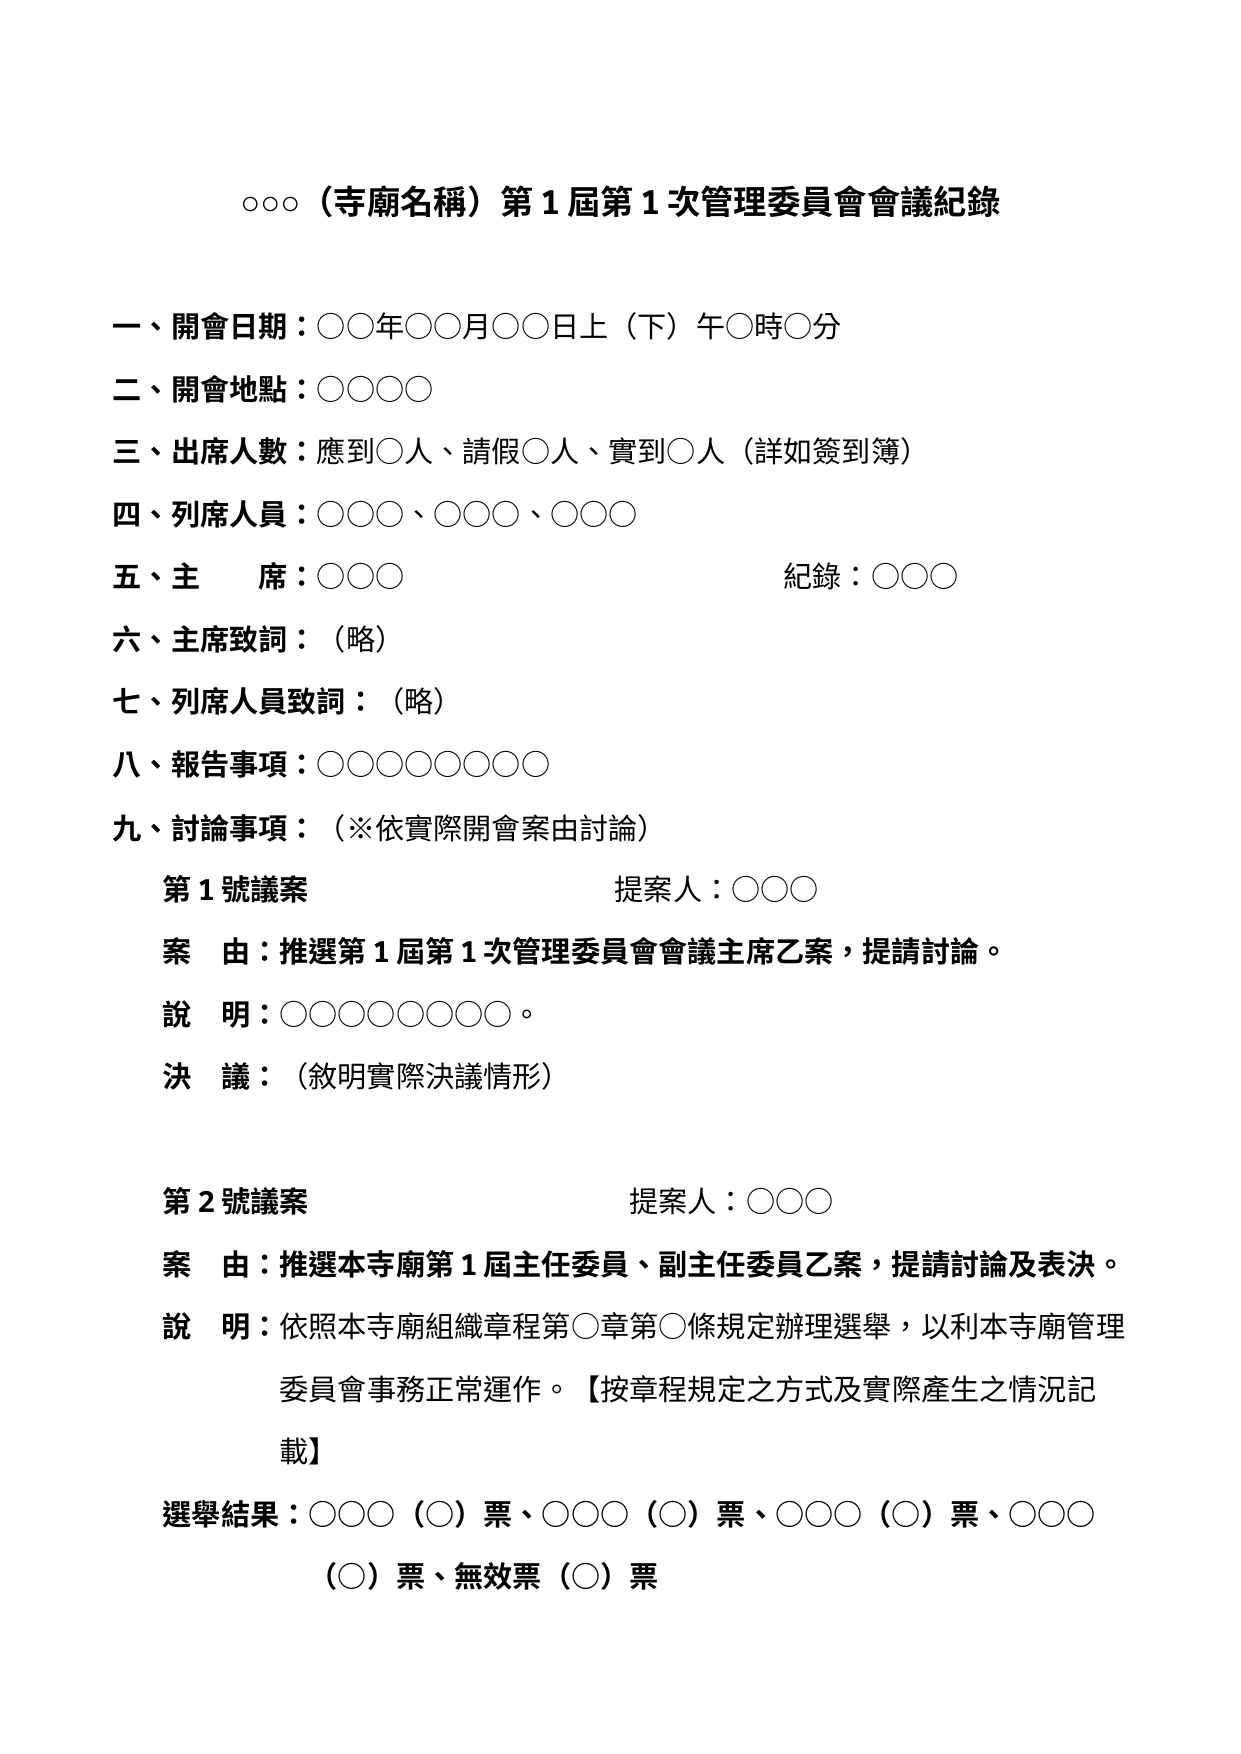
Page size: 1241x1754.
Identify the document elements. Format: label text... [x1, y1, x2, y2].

text 五、主 席：○○○ 紀錄：○○○ [112, 533, 1128, 596]
text 第1號議案 提案人：○○○ [162, 846, 1128, 908]
text 八、報告事項：○○○○○○○○ [112, 721, 1128, 783]
text 說 明：依照本寺廟組織章程第○章第○條規定辦理選舉，以利本寺廟管理委員會事務正常運作。【按章程規定之方式及實際產生之情況記載】 [162, 1283, 1128, 1471]
text 九、討論事項：（※依實際開會案由討論） [112, 783, 1128, 846]
text 選舉結果：○○○（○）票、○○○（○）票、○○○（○）票、○○○（○）票、無效票（○）票 [162, 1471, 1128, 1596]
text 第2號議案 提案人：○○○ [162, 1158, 1128, 1221]
text 七、列席人員致詞：（略） [112, 658, 1128, 721]
text 四、列席人員：○○○、○○○、○○○ [112, 471, 1128, 533]
text 決 議：（敘明實際決議情形） [162, 1033, 1128, 1096]
text 三、出席人數：應到○人、請假○人、實到○人（詳如簽到簿） [112, 408, 1128, 471]
text 說 明：○○○○○○○○。 [162, 971, 1128, 1033]
text 案 由：推選本寺廟第1屆主任委員、副主任委員乙案，提請討論及表決。 [162, 1221, 1128, 1283]
text 案 由：推選第1屆第1次管理委員會會議主席乙案，提請討論。 [162, 908, 1128, 971]
text 二、開會地點：○○○○ [112, 346, 1128, 408]
text 六、主席致詞：（略） [112, 596, 1128, 658]
text 一、開會日期：○○年○○月○○日上（下）午○時○分 [112, 283, 1128, 346]
text ○○○（寺廟名稱）第1屆第1次管理委員會會議紀錄 [112, 158, 1128, 221]
